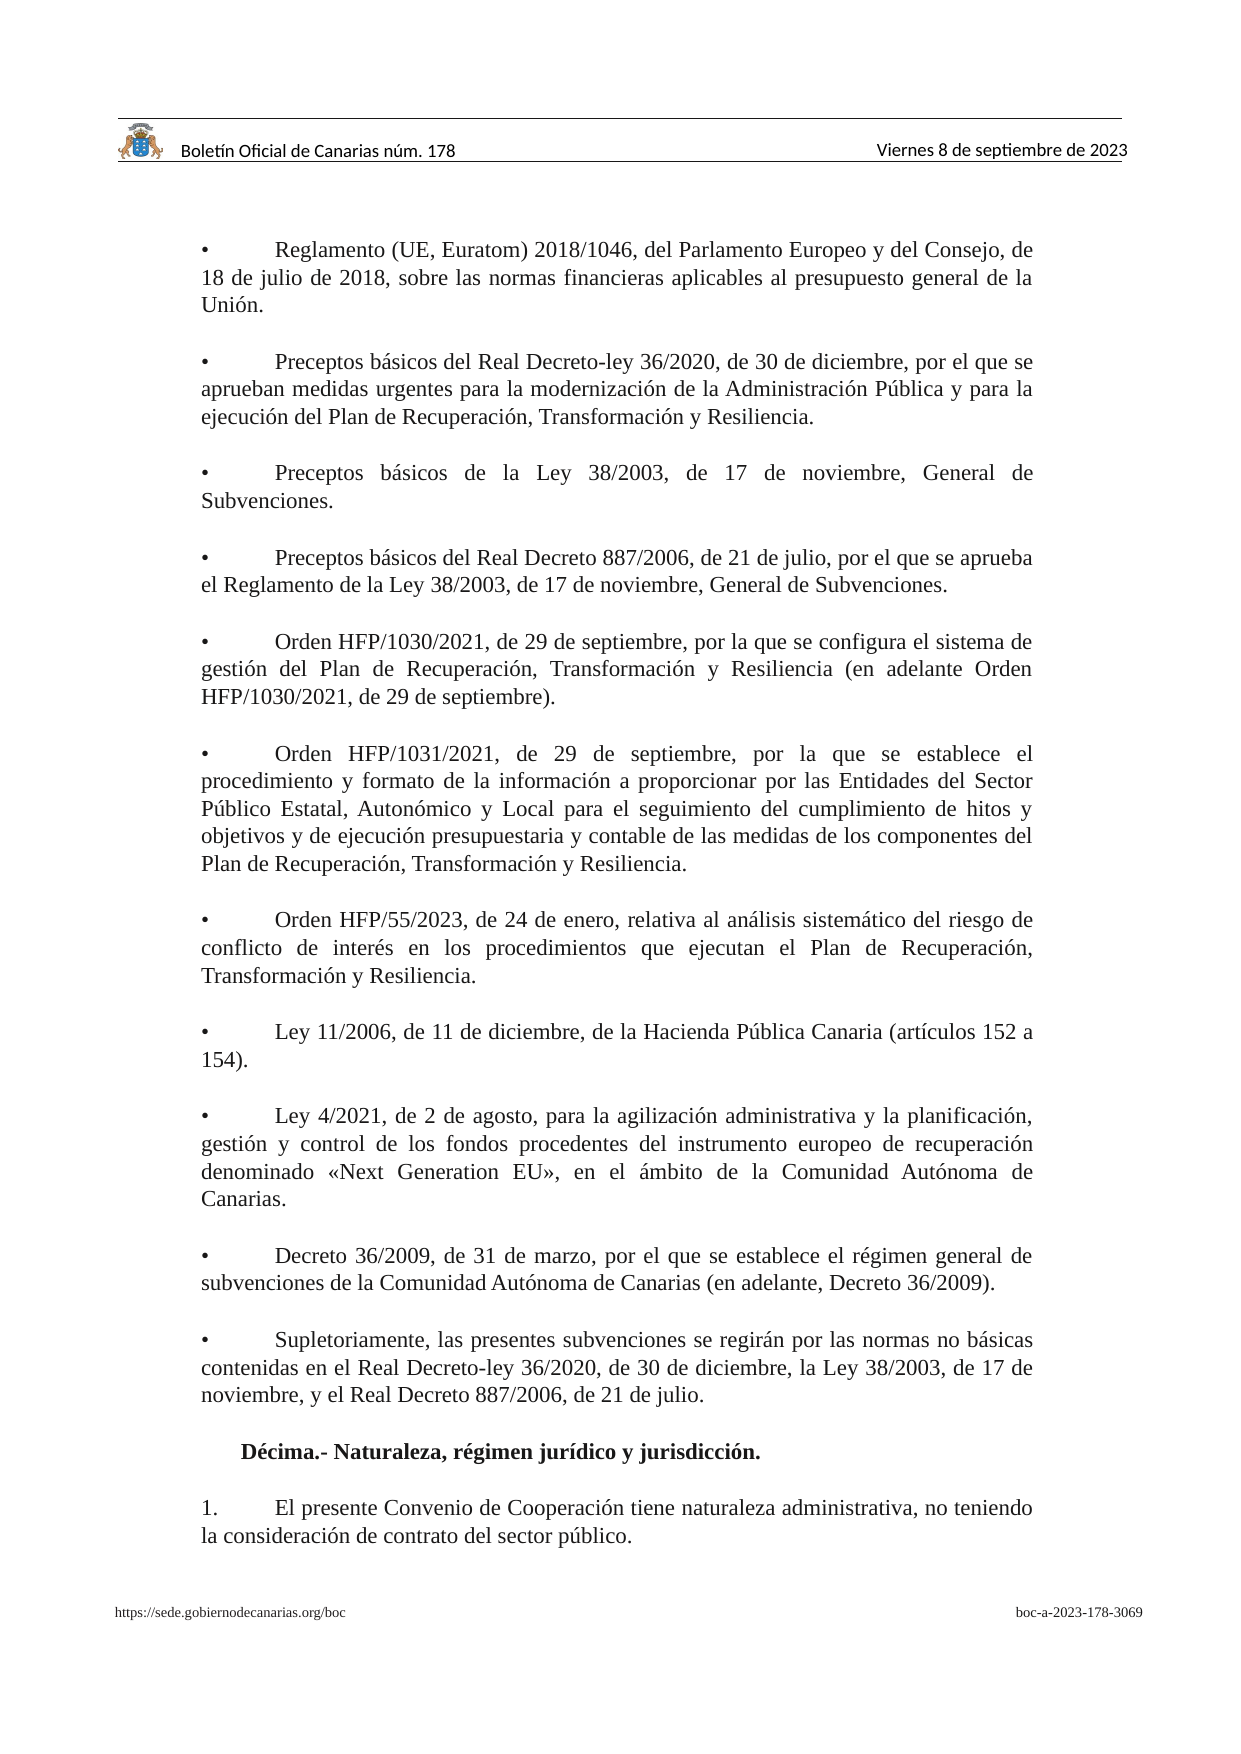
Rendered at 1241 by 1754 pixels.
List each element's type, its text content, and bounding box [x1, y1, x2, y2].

list Preceptos básicos de la Ley 38/2003, de 17 de noviembre, General de Subvenciones. [201, 459, 1034, 513]
list Preceptos básicos del Real Decreto 887/2006, de 21 de julio, por el que se aprueba el Reglamento de la Ley 38/2003, de 17 de noviembre, General de Subvenciones. [201, 544, 1034, 598]
list Supletoriamente, las presentes subvenciones se regirán por las normas no básicas contenidas en el Real Decreto-ley 36/2020, de 30 de diciembre, la Ley 38/2003, de 17 de noviembre, y el Real Decreto 887/2006, de 21 de julio. [201, 1326, 1034, 1408]
list Preceptos básicos del Real Decreto-ley 36/2020, de 30 de diciembre, por el que se aprueban medidas urgentes para la modernización de la Administración Pública y para la ejecución del Plan de Recuperación, Transformación y Resiliencia. [201, 348, 1034, 429]
list Ley 11/2006, de 11 de diciembre, de la Hacienda Pública Canaria (artículos 152 a 154). [201, 1018, 1034, 1072]
list Orden HFP/1030/2021, de 29 de septiembre, por la que se configura el sistema de gestión del Plan de Recuperación, Transformación y Resiliencia (en adelante Orden HFP/1030/2021, de 29 de septiembre). [201, 628, 1034, 709]
list Decreto 36/2009, de 31 de marzo, por el que se establece el régimen general de subvenciones de la Comunidad Autónoma de Canarias (en adelante, Decreto 36/2009). [201, 1242, 1034, 1296]
list Ley 4/2021, de 2 de agosto, para la agilización administrativa y la planificación, gestión y control de los fondos procedentes del instrumento europeo de recuperación denominado «Next Generation EU», en el ámbito de la Comunidad Autónoma de Canarias. [201, 1102, 1034, 1212]
text Décima.- Naturaleza, régimen jurídico y jurisdicción. [241, 1438, 1034, 1464]
list Orden HFP/1031/2021, de 29 de septiembre, por la que se establece el procedimiento y formato de la información a proporcionar por las Entidades del Sector Público Estatal, Autonómico y Local para el seguimiento del cumplimiento de hitos y objetivos y de ejecución presupuestaria y contable de las medidas de los componentes del Plan de Recuperación, Transformación y Resiliencia. [201, 739, 1034, 876]
list El presente Convenio de Cooperación tiene naturaleza administrativa, no teniendo la consideración de contrato del sector público. [201, 1494, 1034, 1548]
list Orden HFP/55/2023, de 24 de enero, relativa al análisis sistemático del riesgo de conflicto de interés en los procedimientos que ejecutan el Plan de Recuperación, Transformación y Resiliencia. [201, 907, 1034, 988]
list Reglamento (UE, Euratom) 2018/1046, del Parlamento Europeo y del Consejo, de 18 de julio de 2018, sobre las normas financieras aplicables al presupuesto general de la Unión. [201, 236, 1034, 317]
